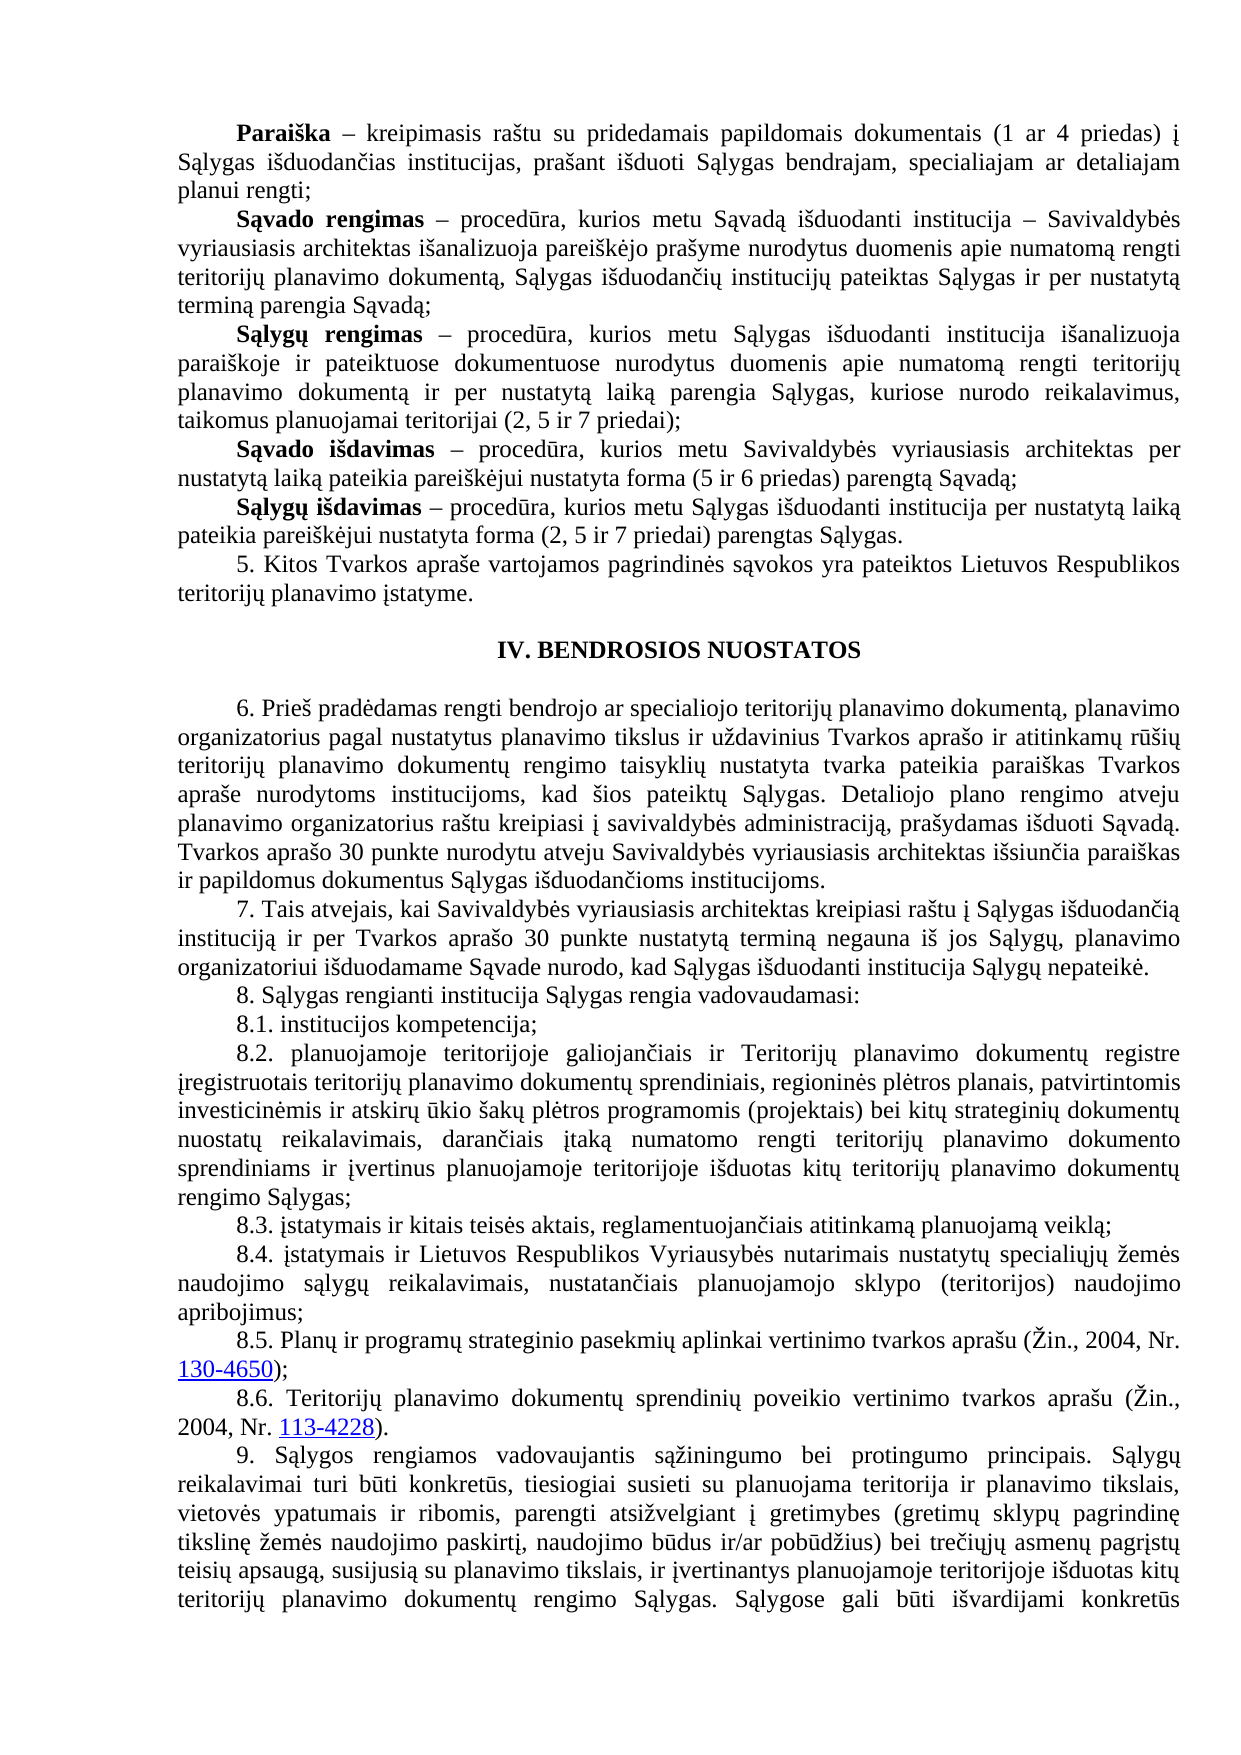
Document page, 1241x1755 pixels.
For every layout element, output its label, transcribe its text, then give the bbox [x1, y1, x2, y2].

text Sąvado rengimas – procedūra, kurios metu Sąvadą išduodanti institucija – Savivaldybės vyriausiasis architektas išanalizuoja pareiškėjo prašyme nurodytus duomenis apie numatomą rengti teritorijų planavimo dokumentą, Sąlygas išduodančių institucijų pateiktas Sąlygas ir per nustatytą terminą parengia Sąvadą; [177, 204, 1181, 319]
text Paraiška – kreipimasis raštu su pridedamais papildomais dokumentais (1 ar 4 priedas) į Sąlygas išduodančias institucijas, prašant išduoti Sąlygas bendrajam, specialiajam ar detaliajam planui rengti; [177, 118, 1181, 204]
text 8.1. institucijos kompetencija; [177, 1009, 1181, 1038]
text 9. Sąlygos rengiamos vadovaujantis sąžiningumo bei protingumo principais. Sąlygų reikalavimai turi būti konkretūs, tiesiogiai susieti su planuojama teritorija ir planavimo tikslais, vietovės ypatumais ir ribomis, parengti atsižvelgiant į gretimybes (gretimų sklypų pagrindinę tikslinę žemės naudojimo paskirtį, naudojimo būdus ir/ar pobūdžius) bei trečiųjų asmenų pagrįstų teisių apsaugą, susijusią su planavimo tikslais, ir įvertinantys planuojamoje teritorijoje išduotas kitų teritorijų planavimo dokumentų rengimo Sąlygas. Sąlygose gali būti išvardijami konkretūs [177, 1441, 1181, 1613]
text 8.6. Teritorijų planavimo dokumentų sprendinių poveikio vertinimo tvarkos aprašu (Žin., 2004, Nr. 113-4228). [177, 1383, 1181, 1441]
text 8.4. įstatymais ir Lietuvos Respublikos Vyriausybės nutarimais nustatytų specialiųjų žemės naudojimo sąlygų reikalavimais, nustatančiais planuojamojo sklypo (teritorijos) naudojimo apribojimus; [177, 1239, 1181, 1326]
text 6. Prieš pradėdamas rengti bendrojo ar specialiojo teritorijų planavimo dokumentą, planavimo organizatorius pagal nustatytus planavimo tikslus ir uždavinius Tvarkos aprašo ir atitinkamų rūšių teritorijų planavimo dokumentų rengimo taisyklių nustatyta tvarka pateikia paraiškas Tvarkos apraše nurodytoms institucijoms, kad šios pateiktų Sąlygas. Detaliojo plano rengimo atveju planavimo organizatorius raštu kreipiasi į savivaldybės administraciją, prašydamas išduoti Sąvadą. Tvarkos aprašo 30 punkte nurodytu atveju Savivaldybės vyriausiasis architektas išsiunčia paraiškas ir papildomus dokumentus Sąlygas išduodančioms institucijoms. [177, 693, 1181, 894]
text Sąlygų išdavimas – procedūra, kurios metu Sąlygas išduodanti institucija per nustatytą laiką pateikia pareiškėjui nustatyta forma (2, 5 ir 7 priedai) parengtas Sąlygas. [177, 492, 1181, 549]
text IV. BENDROSIOS NUOSTATOS [177, 636, 1181, 664]
text Sąlygų rengimas – procedūra, kurios metu Sąlygas išduodanti institucija išanalizuoja paraiškoje ir pateiktuose dokumentuose nurodytus duomenis apie numatomą rengti teritorijų planavimo dokumentą ir per nustatytą laiką parengia Sąlygas, kuriose nurodo reikalavimus, taikomus planuojamai teritorijai (2, 5 ir 7 priedai); [177, 319, 1181, 434]
text Sąvado išdavimas – procedūra, kurios metu Savivaldybės vyriausiasis architektas per nustatytą laiką pateikia pareiškėjui nustatyta forma (5 ir 6 priedas) parengtą Sąvadą; [177, 434, 1181, 492]
text 8.2. planuojamoje teritorijoje galiojančiais ir Teritorijų planavimo dokumentų registre įregistruotais teritorijų planavimo dokumentų sprendiniais, regioninės plėtros planais, patvirtintomis investicinėmis ir atskirų ūkio šakų plėtros programomis (projektais) bei kitų strateginių dokumentų nuostatų reikalavimais, darančiais įtaką numatomo rengti teritorijų planavimo dokumento sprendiniams ir įvertinus planuojamoje teritorijoje išduotas kitų teritorijų planavimo dokumentų rengimo Sąlygas; [177, 1038, 1181, 1211]
text 8.5. Planų ir programų strateginio pasekmių aplinkai vertinimo tvarkos aprašu (Žin., 2004, Nr. 130-4650); [177, 1326, 1181, 1383]
text 7. Tais atvejais, kai Savivaldybės vyriausiasis architektas kreipiasi raštu į Sąlygas išduodančią instituciją ir per Tvarkos aprašo 30 punkte nustatytą terminą negauna iš jos Sąlygų, planavimo organizatoriui išduodamame Sąvade nurodo, kad Sąlygas išduodanti institucija Sąlygų nepateikė. [177, 894, 1181, 981]
text 8. Sąlygas rengianti institucija Sąlygas rengia vadovaudamasi: [177, 981, 1181, 1009]
text 8.3. įstatymais ir kitais teisės aktais, reglamentuojančiais atitinkamą planuojamą veiklą; [177, 1211, 1181, 1239]
text 5. Kitos Tvarkos apraše vartojamos pagrindinės sąvokos yra pateiktos Lietuvos Respublikos teritorijų planavimo įstatyme. [177, 549, 1181, 607]
